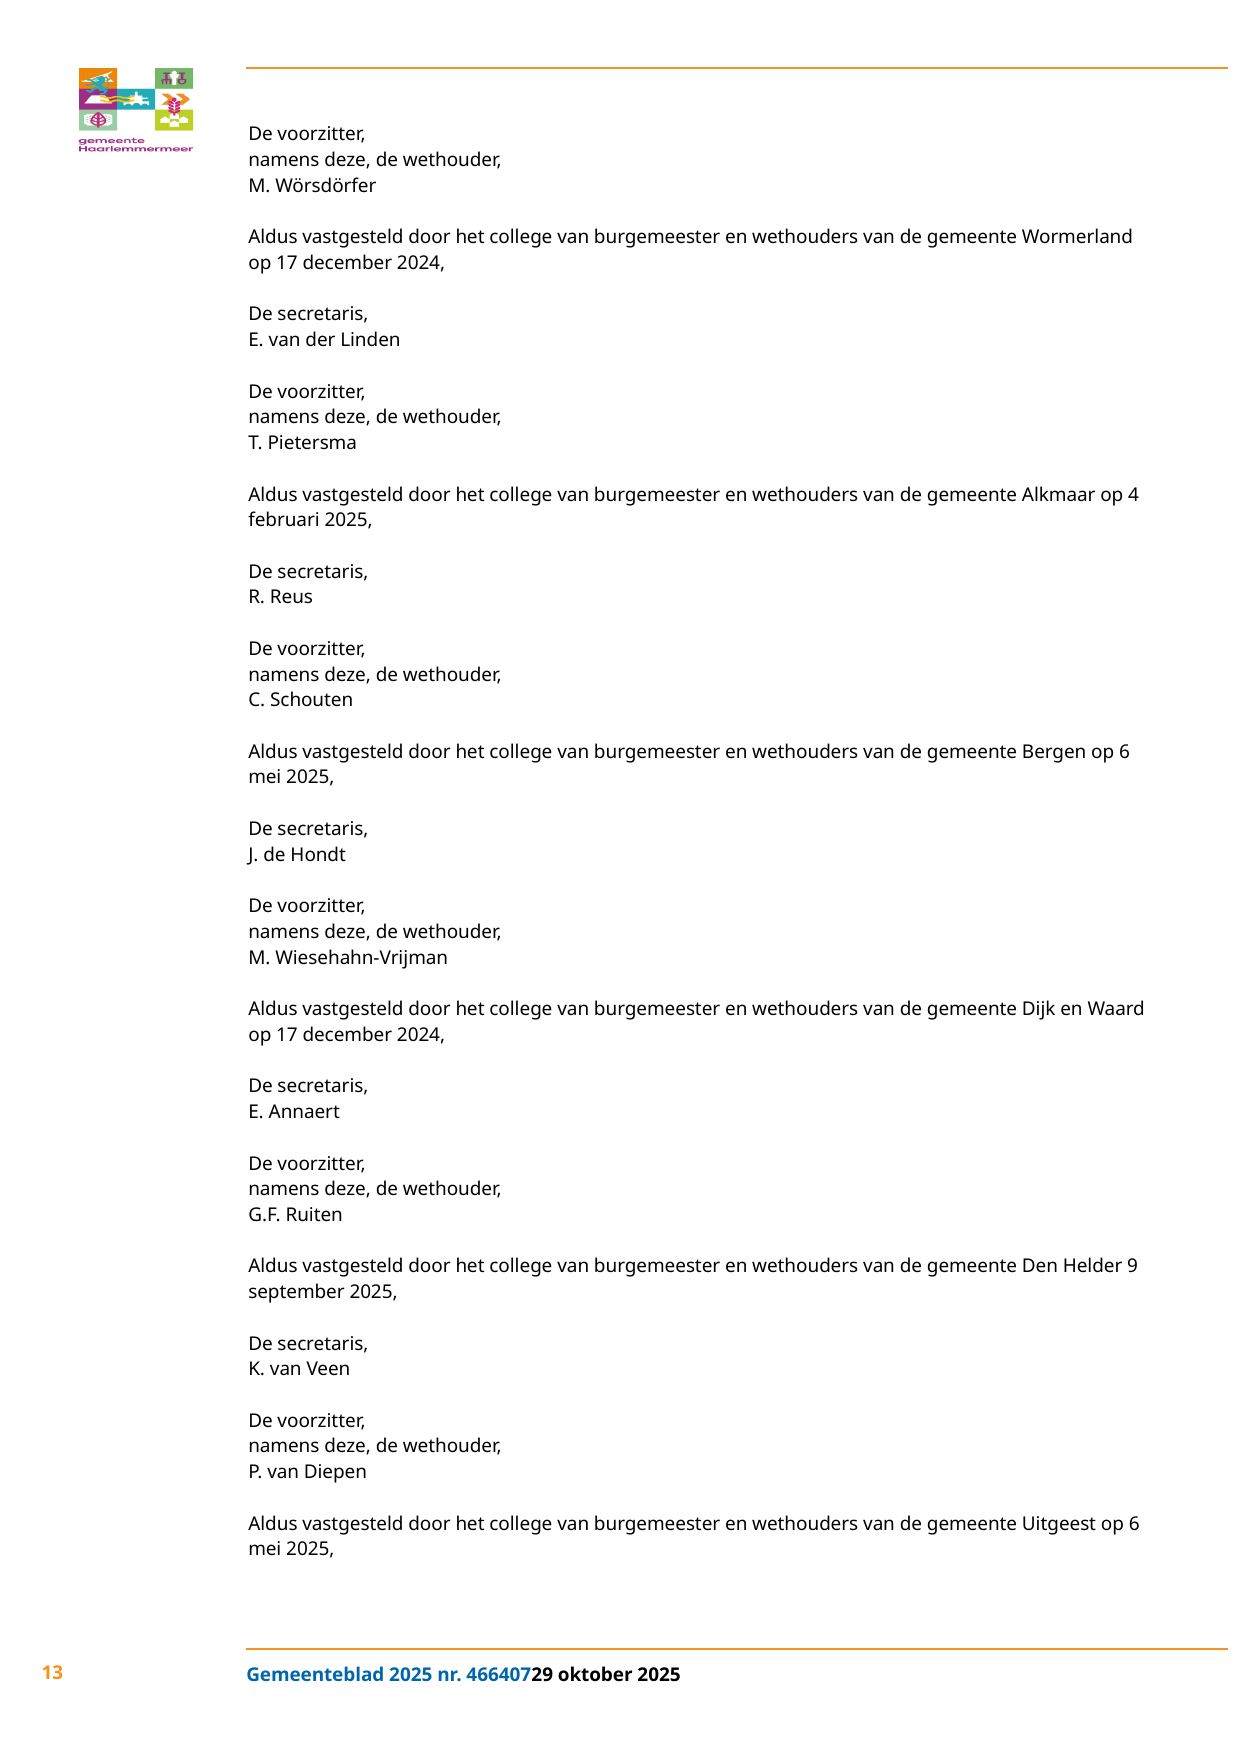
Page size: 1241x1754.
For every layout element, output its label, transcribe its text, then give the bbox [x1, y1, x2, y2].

text M. Wörsdörfer [248, 172, 1152, 198]
picture [41, 47, 231, 172]
text De voorzitter, [248, 892, 1152, 918]
text Aldus vastgesteld door het college van burgemeester en wethouders van de gemeente Wormerland op 17 december 2024, [248, 223, 1152, 275]
text namens deze, de wethouder, [248, 918, 1152, 944]
text Aldus vastgesteld door het college van burgemeester en wethouders van de gemeente Dijk en Waard op 17 december 2024, [248, 995, 1152, 1047]
text De secretaris, [248, 1072, 1152, 1098]
text De voorzitter, [248, 378, 1152, 403]
text Aldus vastgesteld door het college van burgemeester en wethouders van de gemeente Uitgeest op 6 mei 2025, [248, 1510, 1152, 1561]
text namens deze, de wethouder, [248, 146, 1152, 172]
text G.F. Ruiten [248, 1201, 1152, 1227]
text De secretaris, [248, 301, 1152, 326]
text De secretaris, [248, 1330, 1152, 1356]
text Aldus vastgesteld door het college van burgemeester en wethouders van de gemeente Den Helder 9 september 2025, [248, 1253, 1152, 1304]
text De secretaris, [248, 815, 1152, 841]
text namens deze, de wethouder, [248, 403, 1152, 429]
text namens deze, de wethouder, [248, 1433, 1152, 1458]
text E. Annaert [248, 1098, 1152, 1124]
text Aldus vastgesteld door het college van burgemeester en wethouders van de gemeente Bergen op 6 mei 2025, [248, 738, 1152, 789]
text K. van Veen [248, 1356, 1152, 1381]
text C. Schouten [248, 687, 1152, 712]
text De secretaris, [248, 558, 1152, 584]
text P. van Diepen [248, 1458, 1152, 1484]
text E. van der Linden [248, 326, 1152, 352]
text M. Wiesehahn-Vrijman [248, 944, 1152, 969]
text De voorzitter, [248, 1150, 1152, 1175]
text namens deze, de wethouder, [248, 1175, 1152, 1201]
text De voorzitter, [248, 121, 1152, 146]
text De voorzitter, [248, 1407, 1152, 1433]
text namens deze, de wethouder, [248, 661, 1152, 687]
text J. de Hondt [248, 841, 1152, 867]
text Aldus vastgesteld door het college van burgemeester en wethouders van de gemeente Alkmaar op 4 februari 2025, [248, 481, 1152, 532]
text T. Pietersma [248, 429, 1152, 455]
text R. Reus [248, 584, 1152, 609]
text De voorzitter, [248, 635, 1152, 661]
